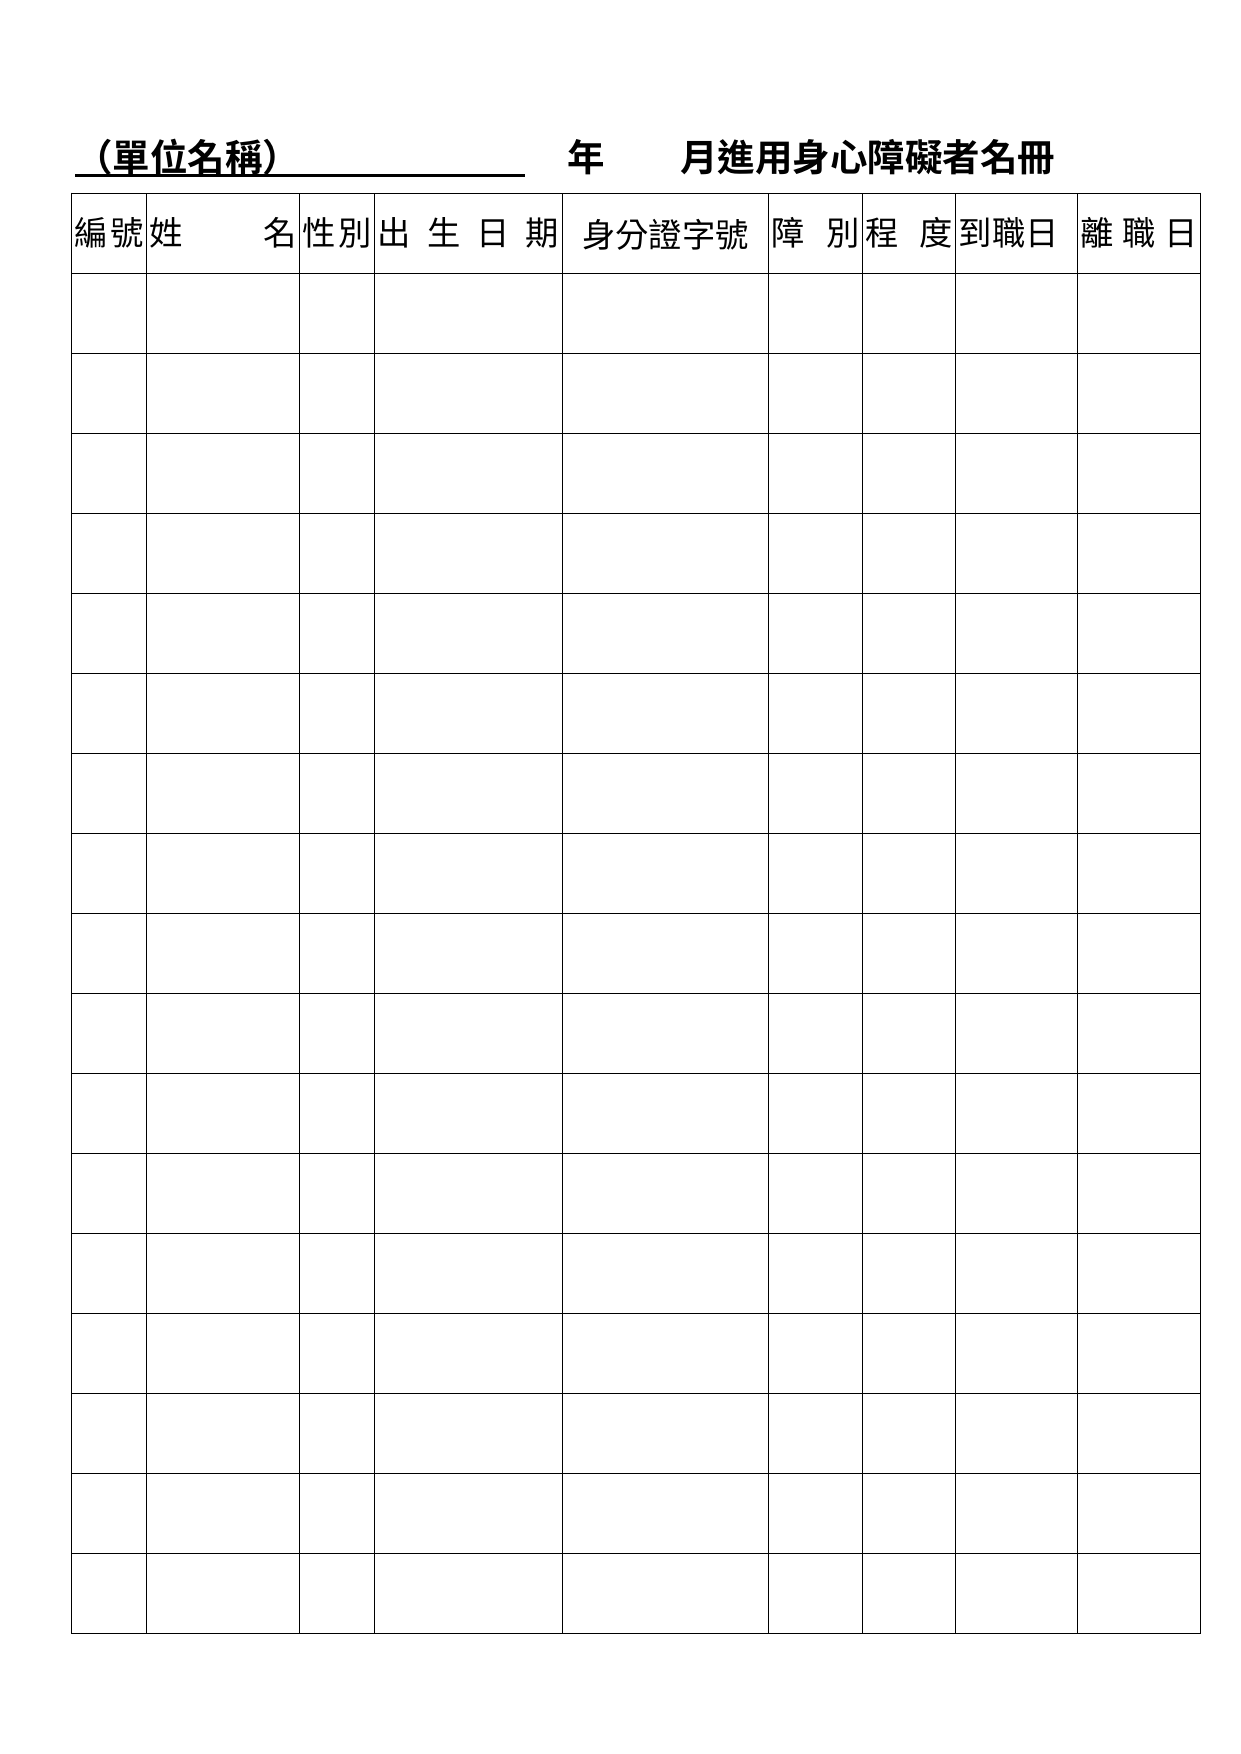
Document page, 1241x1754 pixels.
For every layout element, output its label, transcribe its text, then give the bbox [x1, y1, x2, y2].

table_cell [375, 274, 562, 353]
table_cell [769, 1554, 862, 1633]
table_cell [1078, 754, 1200, 833]
table_cell [375, 1154, 562, 1233]
table_cell [1078, 1474, 1200, 1553]
table_header 到職日 [956, 194, 1077, 273]
table_cell [863, 274, 955, 353]
table_cell [563, 834, 768, 913]
table_cell [375, 1474, 562, 1553]
table_cell [563, 914, 768, 993]
table_header 出生日期 [375, 194, 562, 273]
table_cell [375, 594, 562, 673]
table_cell [72, 514, 146, 593]
table_cell [300, 514, 374, 593]
table_cell [956, 434, 1077, 513]
table_cell [956, 914, 1077, 993]
table_cell [375, 914, 562, 993]
table_cell [563, 1394, 768, 1473]
table_cell [863, 354, 955, 433]
table_cell [769, 994, 862, 1073]
table_cell [956, 594, 1077, 673]
table_cell [72, 1154, 146, 1233]
table_cell [147, 594, 299, 673]
table_cell [300, 914, 374, 993]
table_cell [72, 1234, 146, 1313]
table_cell [147, 1234, 299, 1313]
table_cell [769, 274, 862, 353]
table_cell [72, 914, 146, 993]
table_cell [956, 1554, 1077, 1633]
table_cell [300, 594, 374, 673]
table_cell [769, 434, 862, 513]
table_cell [863, 594, 955, 673]
table_cell [769, 754, 862, 833]
table_cell [1078, 434, 1200, 513]
table_cell [563, 1154, 768, 1233]
table_cell [300, 1074, 374, 1153]
table_cell [563, 274, 768, 353]
table_cell [863, 434, 955, 513]
table_cell [147, 1074, 299, 1153]
table_cell [300, 1394, 374, 1473]
table_cell [72, 1314, 146, 1393]
table_cell [147, 354, 299, 433]
table_cell [563, 994, 768, 1073]
table_cell [956, 514, 1077, 593]
table_cell [300, 1234, 374, 1313]
table_cell [147, 274, 299, 353]
table_cell [1078, 594, 1200, 673]
table_header 姓名 [147, 194, 299, 273]
table_cell [563, 354, 768, 433]
table_cell [563, 1074, 768, 1153]
table_cell [956, 274, 1077, 353]
table_cell [1078, 834, 1200, 913]
table_cell [72, 1554, 146, 1633]
table_cell [863, 914, 955, 993]
table_cell [1078, 274, 1200, 353]
table_cell [72, 354, 146, 433]
table_cell [1078, 514, 1200, 593]
table_cell [563, 514, 768, 593]
table_cell [563, 434, 768, 513]
table_cell [1078, 1554, 1200, 1633]
table_cell [300, 1154, 374, 1233]
table_cell [956, 994, 1077, 1073]
table_cell [563, 594, 768, 673]
table_cell [375, 354, 562, 433]
table_header 程度 [863, 194, 955, 273]
table_cell [563, 754, 768, 833]
table_cell [1078, 1234, 1200, 1313]
table_cell [300, 994, 374, 1073]
table_cell [1078, 1154, 1200, 1233]
table_cell [769, 1394, 862, 1473]
table_cell [863, 514, 955, 593]
table_cell [1078, 1074, 1200, 1153]
table_cell [375, 994, 562, 1073]
table_cell [375, 1234, 562, 1313]
table_cell [72, 1474, 146, 1553]
table_cell [769, 514, 862, 593]
table_cell [72, 994, 146, 1073]
table_cell [300, 674, 374, 753]
table_cell [375, 1074, 562, 1153]
table_cell [375, 1554, 562, 1633]
table_cell [375, 1314, 562, 1393]
table_cell [956, 754, 1077, 833]
table_cell [147, 1554, 299, 1633]
table_cell [769, 834, 862, 913]
table_cell [956, 1474, 1077, 1553]
table_cell [72, 754, 146, 833]
table_cell [863, 994, 955, 1073]
table_cell [375, 434, 562, 513]
table_cell [147, 994, 299, 1073]
table_cell [563, 1314, 768, 1393]
table_cell [563, 1234, 768, 1313]
table_cell [147, 1154, 299, 1233]
table_cell [769, 1154, 862, 1233]
table_cell [375, 834, 562, 913]
table_cell [300, 1554, 374, 1633]
table_cell [1078, 1394, 1200, 1473]
table_cell [147, 914, 299, 993]
table_cell [72, 434, 146, 513]
table_cell [956, 1074, 1077, 1153]
table_cell [375, 1394, 562, 1473]
table_cell [863, 1554, 955, 1633]
table_cell [1078, 674, 1200, 753]
table_cell [769, 914, 862, 993]
table_cell [147, 754, 299, 833]
table_cell [863, 1314, 955, 1393]
table_cell [1078, 914, 1200, 993]
table_cell [300, 754, 374, 833]
table_cell [300, 354, 374, 433]
table_cell [956, 354, 1077, 433]
table_cell [375, 674, 562, 753]
table_cell [769, 1314, 862, 1393]
table_cell [563, 1474, 768, 1553]
table_cell [72, 1074, 146, 1153]
table_cell [863, 1234, 955, 1313]
table_cell [863, 1154, 955, 1233]
table_cell [563, 674, 768, 753]
table_cell [863, 1474, 955, 1553]
table_cell [72, 1394, 146, 1473]
table_cell [300, 274, 374, 353]
table_cell [300, 1314, 374, 1393]
table_cell [863, 1074, 955, 1153]
table_cell [956, 1234, 1077, 1313]
table_cell [863, 1394, 955, 1473]
table_header 身分證字號 [563, 194, 768, 273]
table_cell [863, 674, 955, 753]
table_cell [300, 1474, 374, 1553]
table_cell [956, 674, 1077, 753]
table_header 離職日 [1078, 194, 1200, 273]
table_cell [147, 1314, 299, 1393]
table_cell [72, 274, 146, 353]
table_cell [147, 1474, 299, 1553]
table_cell [72, 834, 146, 913]
table_cell [956, 834, 1077, 913]
table_cell [956, 1314, 1077, 1393]
table_cell [147, 834, 299, 913]
table_cell [769, 1234, 862, 1313]
table_cell [769, 594, 862, 673]
table_header 障別 [769, 194, 862, 273]
table_cell [300, 434, 374, 513]
table_cell [1078, 1314, 1200, 1393]
table_header 編號 [72, 194, 146, 273]
table_cell [1078, 354, 1200, 433]
table_cell [1078, 994, 1200, 1073]
table_cell [147, 514, 299, 593]
table_cell [863, 834, 955, 913]
table_cell [863, 754, 955, 833]
table_cell [72, 594, 146, 673]
table_header 性別 [300, 194, 374, 273]
table_cell [147, 674, 299, 753]
table_cell [956, 1394, 1077, 1473]
table_cell [375, 514, 562, 593]
table_cell [769, 1074, 862, 1153]
table_cell [375, 754, 562, 833]
table_cell [147, 434, 299, 513]
table_cell [769, 1474, 862, 1553]
table_cell [300, 834, 374, 913]
text （單位名稱） 年 月進用身心障礙者名冊 [75, 118, 1181, 193]
table_cell [956, 1154, 1077, 1233]
table_cell [769, 354, 862, 433]
table_cell [563, 1554, 768, 1633]
table_cell [147, 1394, 299, 1473]
table_cell [769, 674, 862, 753]
table_cell [72, 674, 146, 753]
